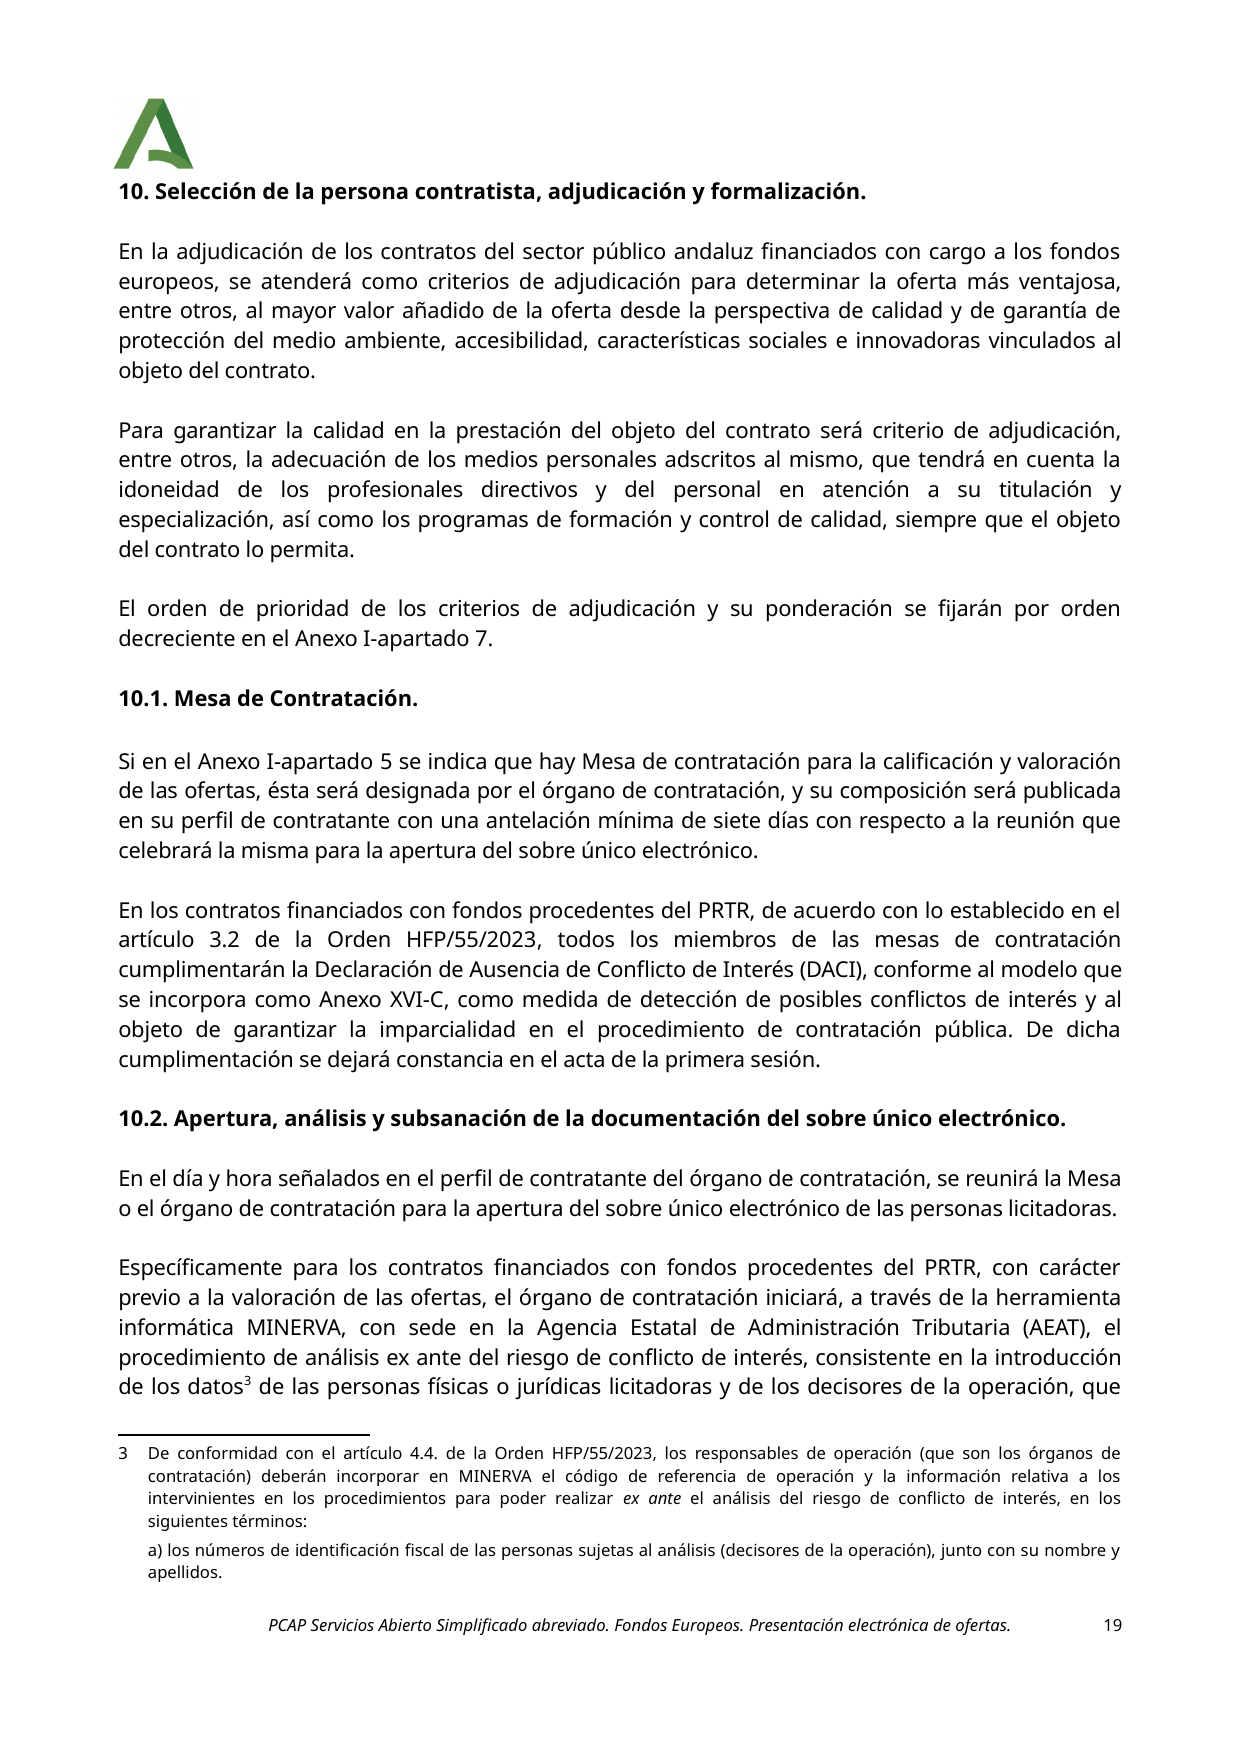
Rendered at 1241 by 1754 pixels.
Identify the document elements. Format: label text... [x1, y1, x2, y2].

subtitle 10. Selección de la persona contratista, adjudicación y formalización. [118, 176, 1122, 206]
text Para garantizar la calidad en la prestación del objeto del contrato será criterio de adjudicación, entre otros, la adecuación de los medios personales adscritos al mismo, que tendrá en cuenta la idoneidad de los profesionales directivos y del personal en atención a su titulación y especialización, así como los programas de formación y control de calidad, siempre que el objeto del contrato lo permita. [118, 415, 1122, 564]
subtitle 10.2. Apertura, análisis y subsanación de la documentación del sobre único electrónico. [118, 1103, 1122, 1133]
text El orden de prioridad de los criterios de adjudicación y su ponderación se fijarán por orden decreciente en el Anexo I-apartado 7. [118, 593, 1122, 653]
text En la adjudicación de los contratos del sector público andaluz financiados con cargo a los fondos europeos, se atenderá como criterios de adjudicación para determinar la oferta más ventajosa, entre otros, al mayor valor añadido de la oferta desde la perspectiva de calidad y de garantía de protección del medio ambiente, accesibilidad, características sociales e innovadoras vinculados al objeto del contrato. [118, 236, 1122, 385]
text Específicamente para los contratos financiados con fondos procedentes del PRTR, con carácter previo a la valoración de las ofertas, el órgano de contratación iniciará, a través de la herramienta informática MINERVA, con sede en la Agencia Estatal de Administración Tributaria (AEAT), el procedimiento de análisis ex ante del riesgo de conflicto de interés, consistente en la introducción de los datos de las personas físicas o jurídicas licitadoras y de los decisores de la operación, que [118, 1252, 1122, 1401]
subtitle 10.1. Mesa de Contratación. [118, 683, 1122, 713]
text a) los números de identificación fiscal de las personas sujetas al análisis (decisores de la operación), junto con su nombre y apellidos. [118, 1538, 1122, 1584]
text En el día y hora señalados en el perfil de contratante del órgano de contratación, se reunirá la Mesa o el órgano de contratación para la apertura del sobre único electrónico de las personas licitadoras. [118, 1163, 1122, 1222]
text En los contratos financiados con fondos procedentes del PRTR, de acuerdo con lo establecido en el artículo 3.2 de la Orden HFP/55/2023, todos los miembros de las mesas de contratación cumplimentarán la Declaración de Ausencia de Conflicto de Interés (DACI), conforme al modelo que se incorpora como Anexo XVI-C, como medida de detección de posibles conflictos de interés y al objeto de garantizar la imparcialidad en el procedimiento de contratación pública. De dicha cumplimentación se dejará constancia en el acta de la primera sesión. [118, 894, 1122, 1073]
text Si en el Anexo I-apartado 5 se indica que hay Mesa de contratación para la calificación y valoración de las ofertas, ésta será designada por el órgano de contratación, y su composición será publicada en su perfil de contratante con una antelación mínima de siete días con respecto a la reunión que celebrará la misma para la apertura del sobre único electrónico. [118, 746, 1122, 865]
text De conformidad con el artículo 4.4. de la Orden HFP/55/2023, los responsables de operación (que son los órganos de contratación) deberán incorporar en MINERVA el código de referencia de operación y la información relativa a los intervinientes en los procedimientos para poder realizar ex ante el análisis del riesgo de conflicto de interés, en los siguientes términos: [118, 1441, 1122, 1532]
picture [109, 94, 198, 173]
